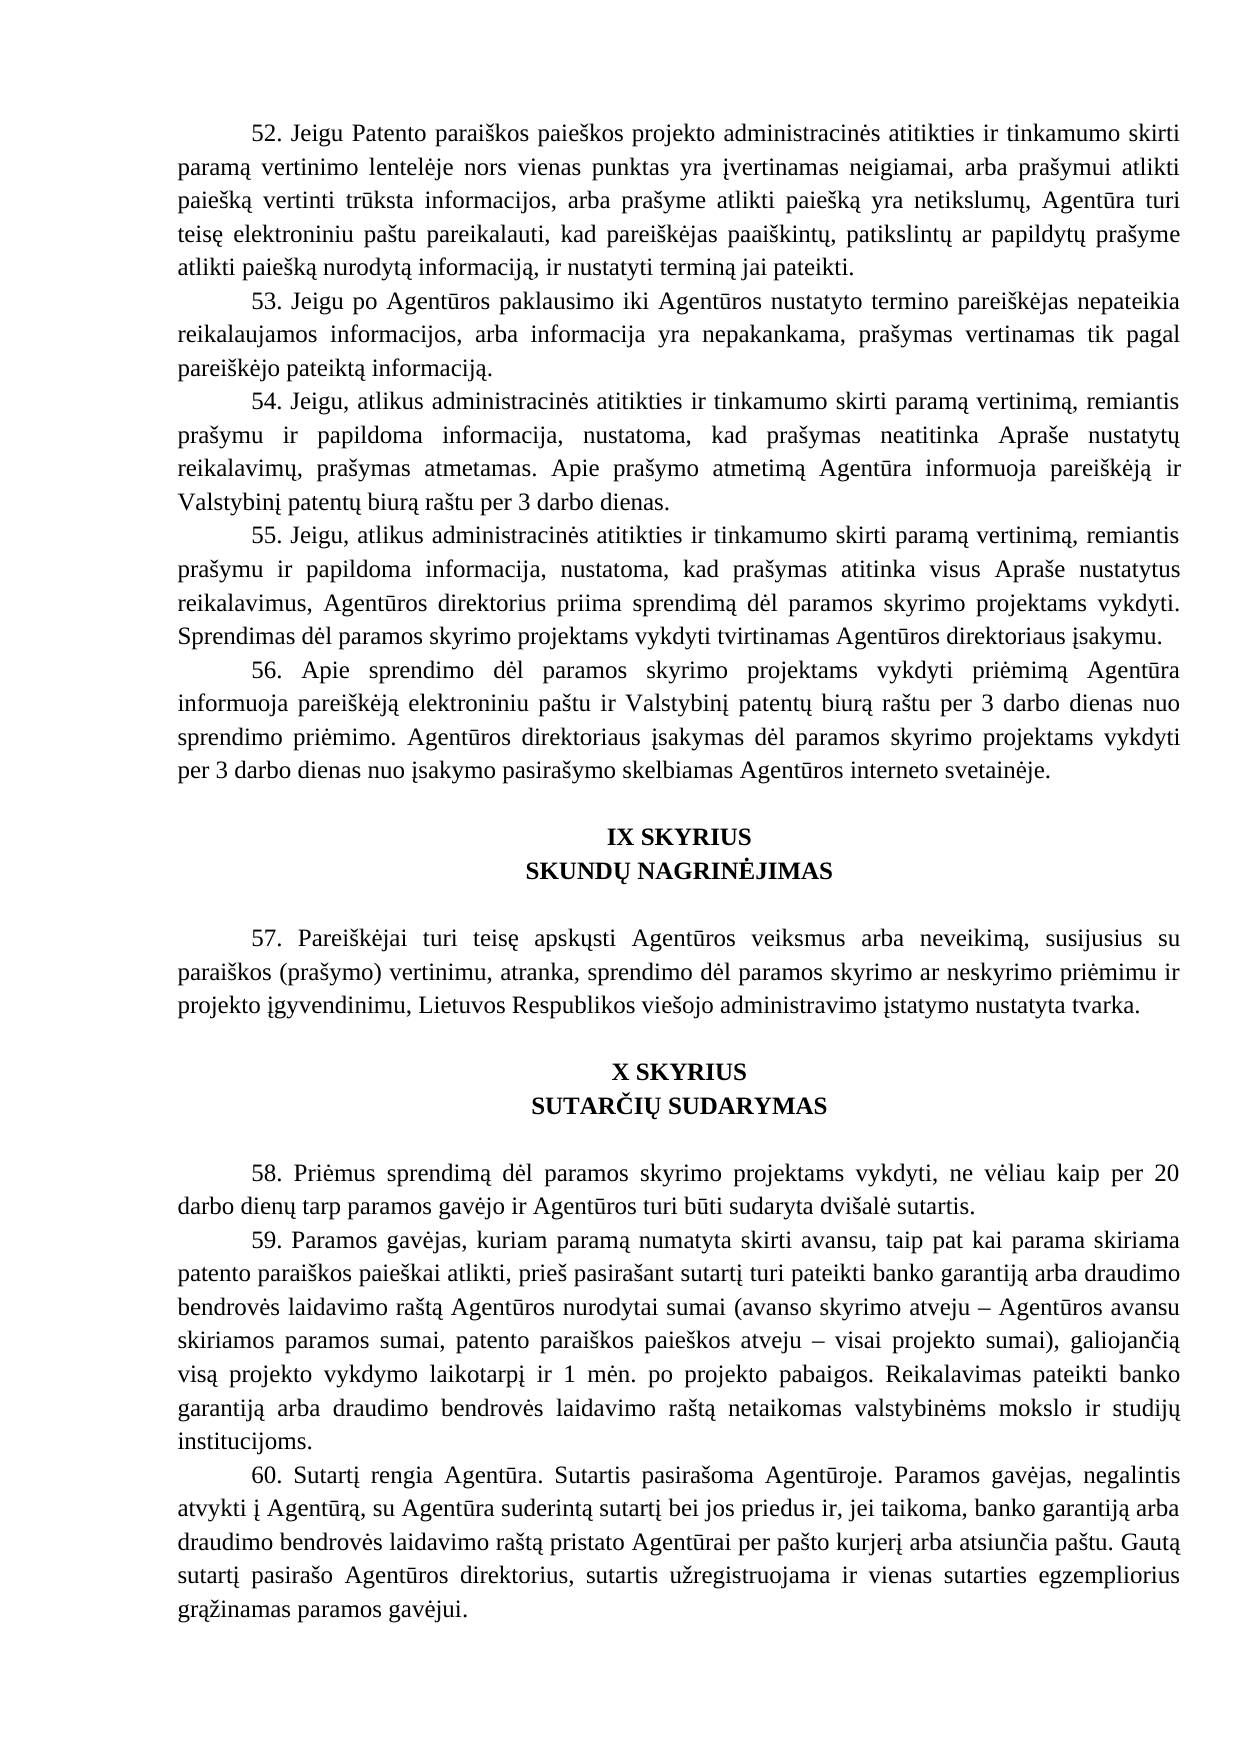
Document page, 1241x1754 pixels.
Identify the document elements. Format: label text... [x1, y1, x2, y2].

text 57. Pareiškėjai turi teisę apskųsti Agentūros veiksmus arba neveikimą, susijusius su paraiškos (prašymo) vertinimu, atranka, sprendimo dėl paramos skyrimo ar neskyrimo priėmimu ir projekto įgyvendinimu, Lietuvos Respublikos viešojo administravimo įstatymo nustatyta tvarka. [177, 923, 1181, 1019]
text 52. Jeigu Patento paraiškos paieškos projekto administracinės atitikties ir tinkamumo skirti paramą vertinimo lentelėje nors vienas punktas yra įvertinamas neigiamai, arba prašymui atlikti paiešką vertinti trūksta informacijos, arba prašyme atlikti paiešką yra netikslumų, Agentūra turi teisę elektroniniu paštu pareikalauti, kad pareiškėjas paaiškintų, patikslintų ar papildytų prašyme atlikti paiešką nurodytą informaciją, ir nustatyti terminą jai pateikti. [177, 118, 1181, 281]
text 58. Priėmus sprendimą dėl paramos skyrimo projektams vykdyti, ne vėliau kaip per 20 darbo dienų tarp paramos gavėjo ir Agentūros turi būti sudaryta dvišalė sutartis. [177, 1158, 1181, 1220]
text 55. Jeigu, atlikus administracinės atitikties ir tinkamumo skirti paramą vertinimą, remiantis prašymu ir papildoma informacija, nustatoma, kad prašymas atitinka visus Apraše nustatytus reikalavimus, Agentūros direktorius priima sprendimą dėl paramos skyrimo projektams vykdyti. Sprendimas dėl paramos skyrimo projektams vykdyti tvirtinamas Agentūros direktoriaus įsakymu. [177, 521, 1181, 650]
text skundų nagrinėjimas [177, 856, 1181, 885]
text 53. Jeigu po Agentūros paklausimo iki Agentūros nustatyto termino pareiškėjas nepateikia reikalaujamos informacijos, arba informacija yra nepakankama, prašymas vertinamas tik pagal pareiškėjo pateiktą informaciją. [177, 286, 1181, 382]
text 56. Apie sprendimo dėl paramos skyrimo projektams vykdyti priėmimą Agentūra informuoja pareiškėją elektroniniu paštu ir Valstybinį patentų biurą raštu per 3 darbo dienas nuo sprendimo priėmimo. Agentūros direktoriaus įsakymas dėl paramos skyrimo projektams vykdyti per 3 darbo dienas nuo įsakymo pasirašymo skelbiamas Agentūros interneto svetainėje. [177, 655, 1181, 784]
text SUTARČIŲ SUDARYMAS [177, 1091, 1181, 1119]
text 60. Sutartį rengia Agentūra. Sutartis pasirašoma Agentūroje. Paramos gavėjas, negalintis atvykti į Agentūrą, su Agentūra suderintą sutartį bei jos priedus ir, jei taikoma, banko garantiją arba draudimo bendrovės laidavimo raštą pristato Agentūrai per pašto kurjerį arba atsiunčia paštu. Gautą sutartį pasirašo Agentūros direktorius, sutartis užregistruojama ir vienas sutarties egzempliorius grąžinamas paramos gavėjui. [177, 1460, 1181, 1623]
text IX SKYRIUS [177, 822, 1181, 851]
text 59. Paramos gavėjas, kuriam paramą numatyta skirti avansu, taip pat kai parama skiriama patento paraiškos paieškai atlikti, prieš pasirašant sutartį turi pateikti banko garantiją arba draudimo bendrovės laidavimo raštą Agentūros nurodytai sumai (avanso skyrimo atveju – Agentūros avansu skiriamos paramos sumai, patento paraiškos paieškos atveju – visai projekto sumai), galiojančią visą projekto vykdymo laikotarpį ir 1 mėn. po projekto pabaigos. Reikalavimas pateikti banko garantiją arba draudimo bendrovės laidavimo raštą netaikomas valstybinėms mokslo ir studijų institucijoms. [177, 1225, 1181, 1455]
text X SKYRIUS [177, 1057, 1181, 1086]
text 54. Jeigu, atlikus administracinės atitikties ir tinkamumo skirti paramą vertinimą, remiantis prašymu ir papildoma informacija, nustatoma, kad prašymas neatitinka Apraše nustatytų reikalavimų, prašymas atmetamas. Apie prašymo atmetimą Agentūra informuoja pareiškėją ir Valstybinį patentų biurą raštu per 3 darbo dienas. [177, 386, 1181, 516]
